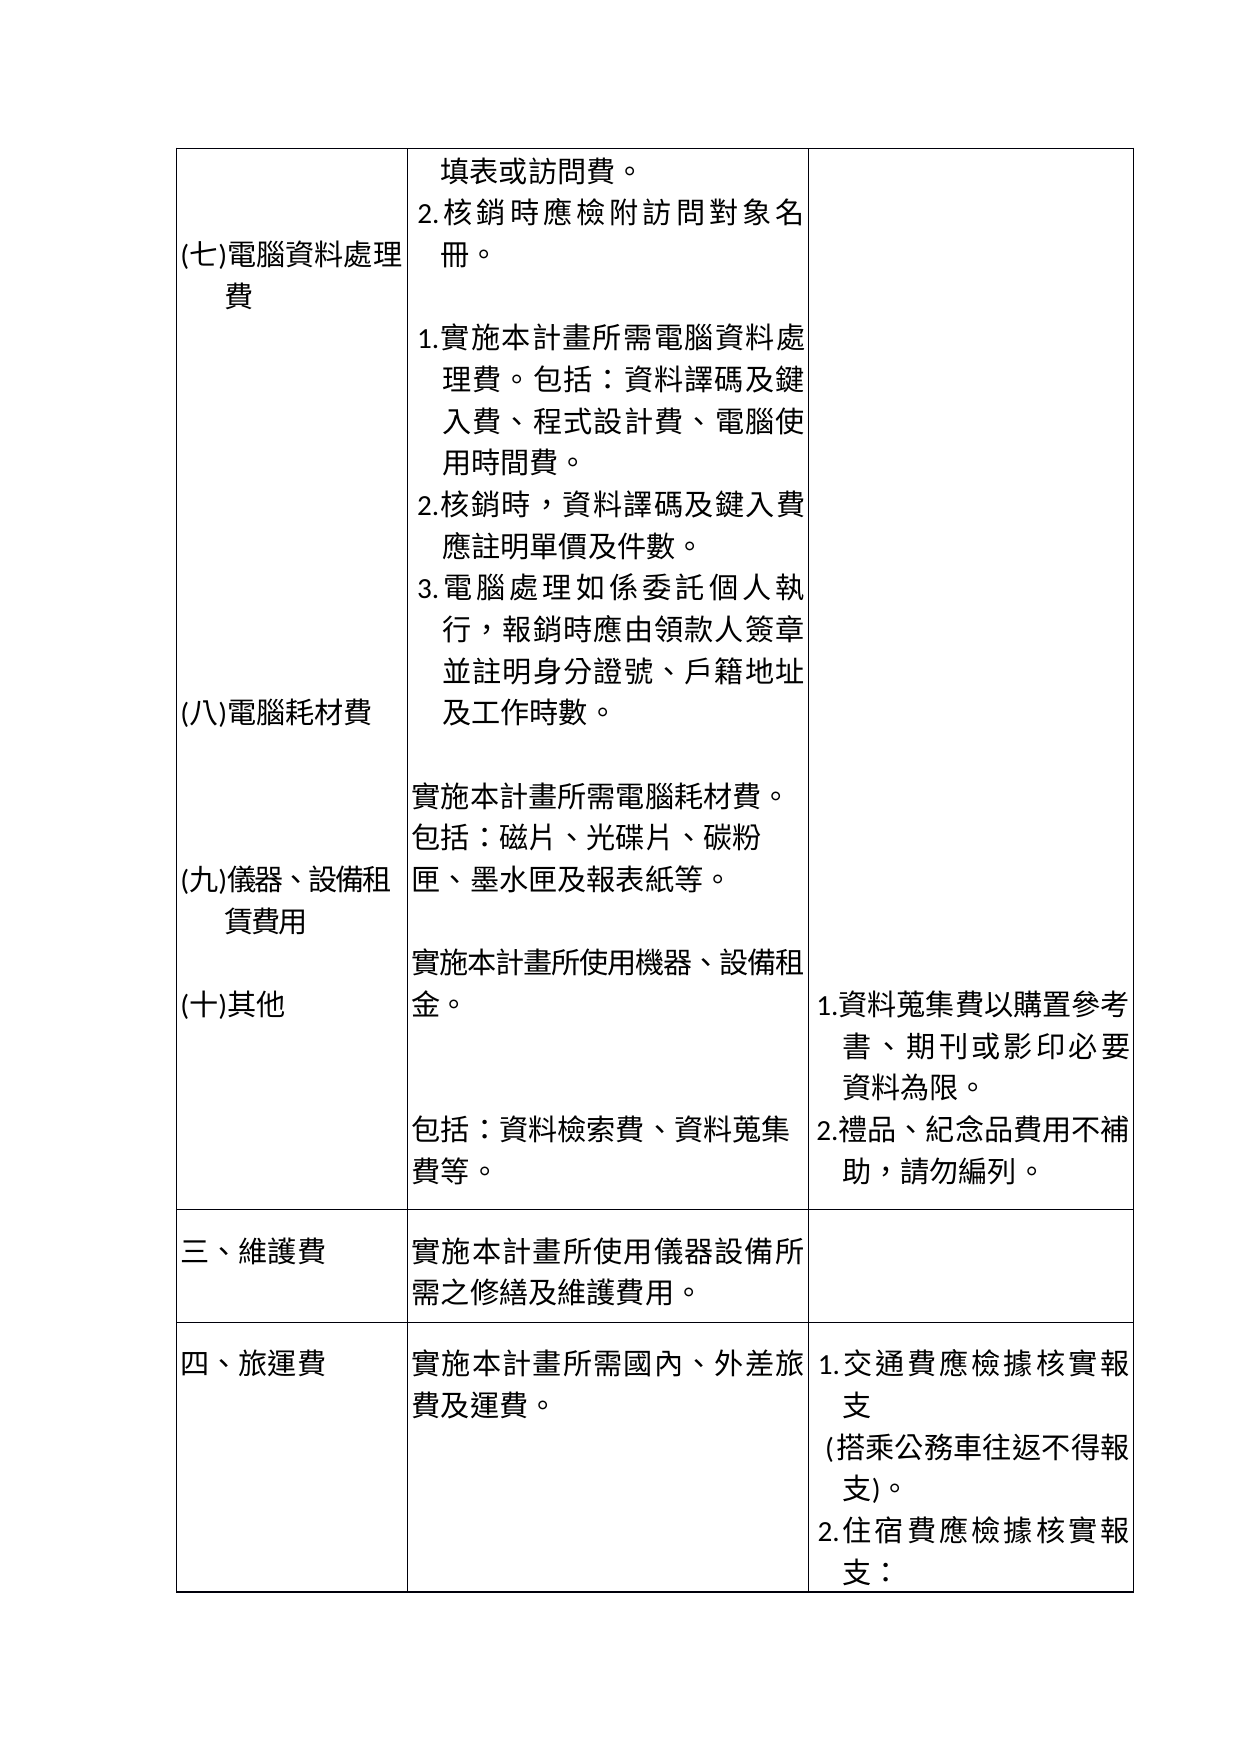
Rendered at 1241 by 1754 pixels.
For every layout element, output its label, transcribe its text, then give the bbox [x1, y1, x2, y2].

table_cell 實施本計畫所使用儀器設備所需之修繕及維護費用。 [408, 1210, 808, 1322]
table_cell 填表或訪問費。 2.核銷時應檢附訪問對象名冊。 1.實施本計畫所需電腦資料處理費。包括：資料譯碼及鍵入費、程式設計費、電腦使用時間費。 2.核銷時，資料譯碼及鍵入費應註明單價及件數。 3.電腦處理如係委託個人執行，報銷時應由領款人簽章並註明身分證號、戶籍地址及工作時數。 實施本計畫所需電腦耗材費。包括：磁片、光碟片、碳粉匣、墨水匣及報表紙等。 實施本計畫所使用機器、設備租金。 包括：資料檢索費、資料蒐集費等。 [408, 149, 808, 1209]
table_cell 1.資料蒐集費以購置參考書、期刊或影印必要資料為限。 2.禮品、紀念品費用不補助，請勿編列。 [809, 149, 1133, 1209]
table_cell (七)電腦資料處理費 (八)電腦耗材費 (九)儀器、設備租賃費用 (十)其他 [177, 149, 407, 1209]
table_cell 實施本計畫所需國內、外差旅費及運費。 [408, 1323, 808, 1591]
table_cell 1.交通費應檢據核實報支 (搭乘公務車往返不得報支)。 2.住宿費應檢據核實報支： [809, 1323, 1133, 1591]
table_cell 四、旅運費 [177, 1323, 407, 1591]
table_cell 三、維護費 [177, 1210, 407, 1322]
table_cell [809, 1210, 1133, 1322]
